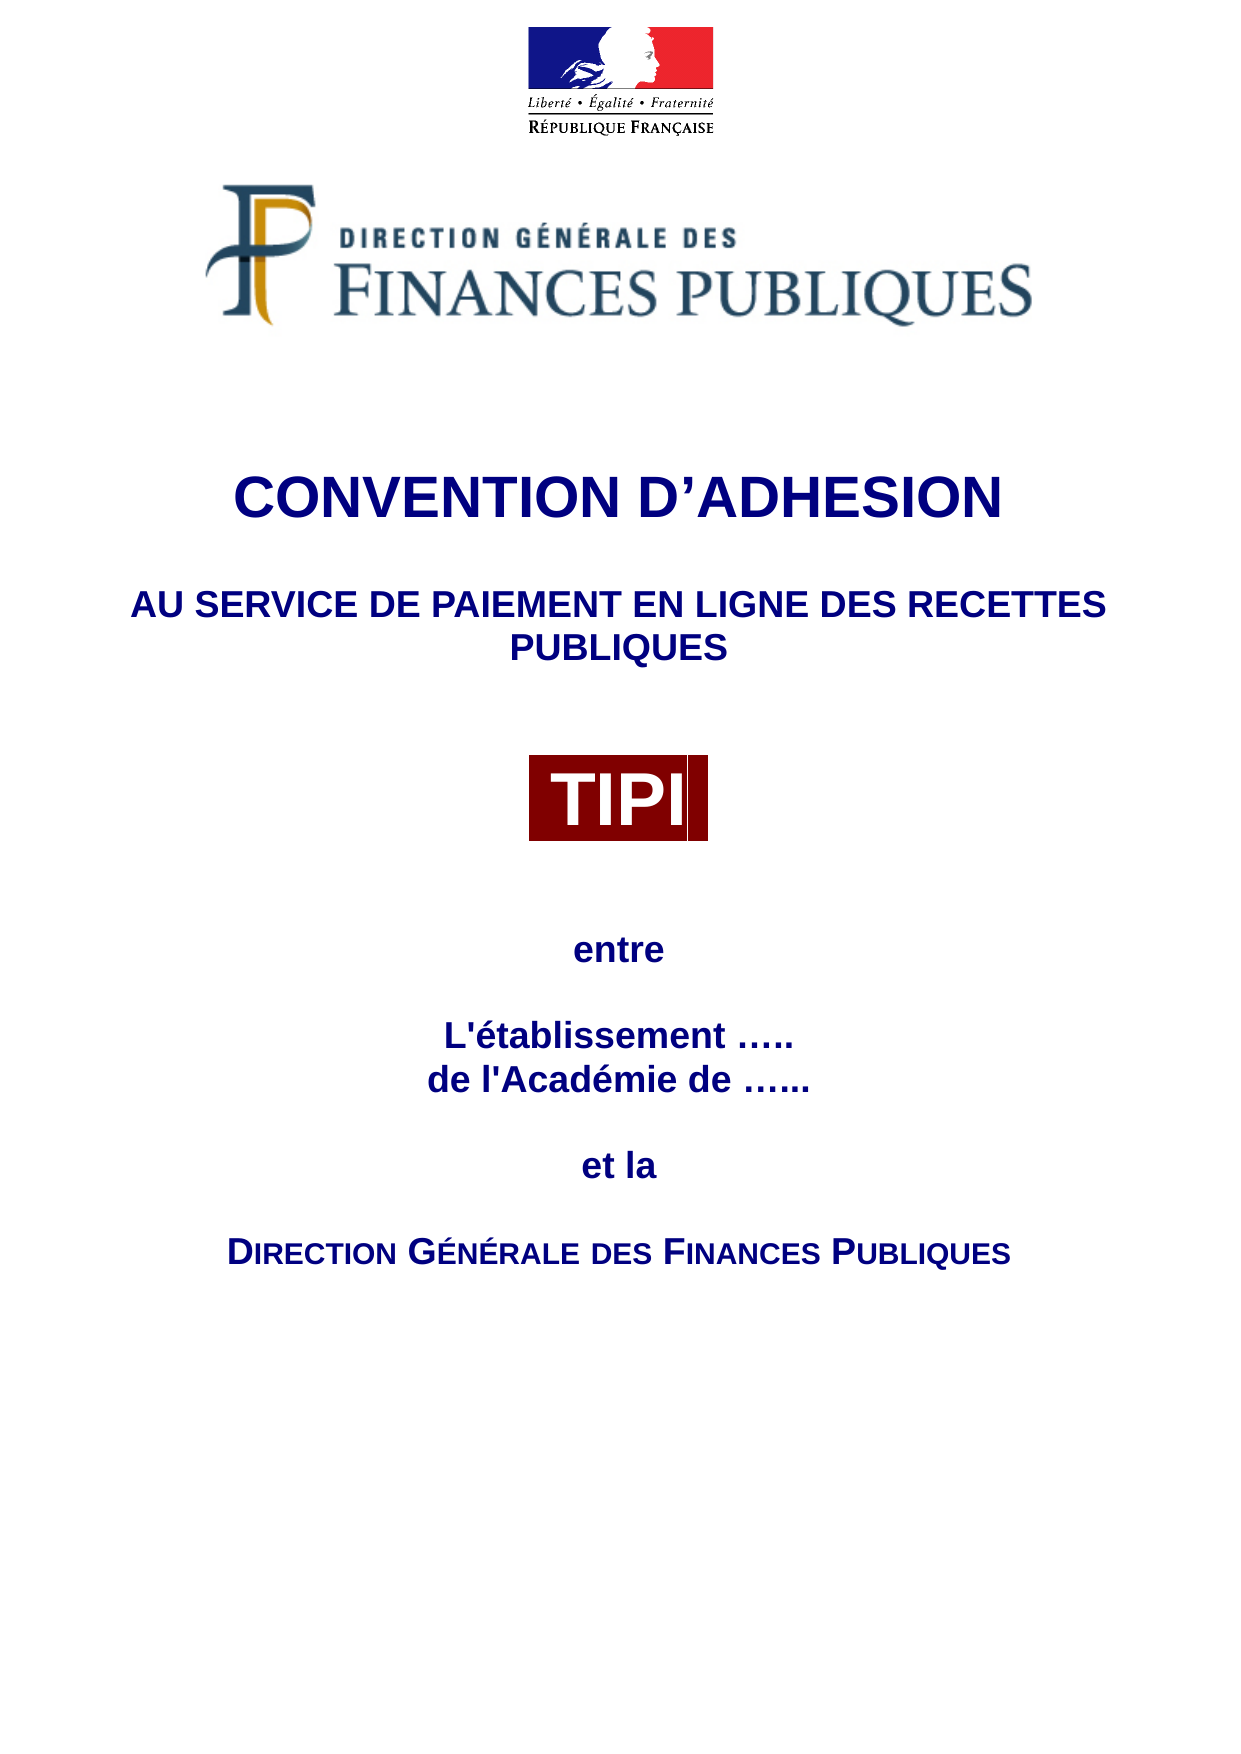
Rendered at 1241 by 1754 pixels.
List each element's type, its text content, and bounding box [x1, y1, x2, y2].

text entre [118, 927, 1119, 971]
text TIPI [118, 755, 1119, 841]
text et la [118, 1143, 1119, 1186]
text de l'Académie de …... [118, 1057, 1119, 1100]
text Direction Générale des Finances Publiques [118, 1229, 1119, 1307]
text CONVENTION D’ADHESION [118, 463, 1119, 530]
picture [156, 26, 1082, 377]
text AU SERVICE DE PAIEMENT EN LIGNE DES RECETTES PUBLIQUES [118, 582, 1119, 669]
text L'établissement ….. [118, 1014, 1119, 1057]
